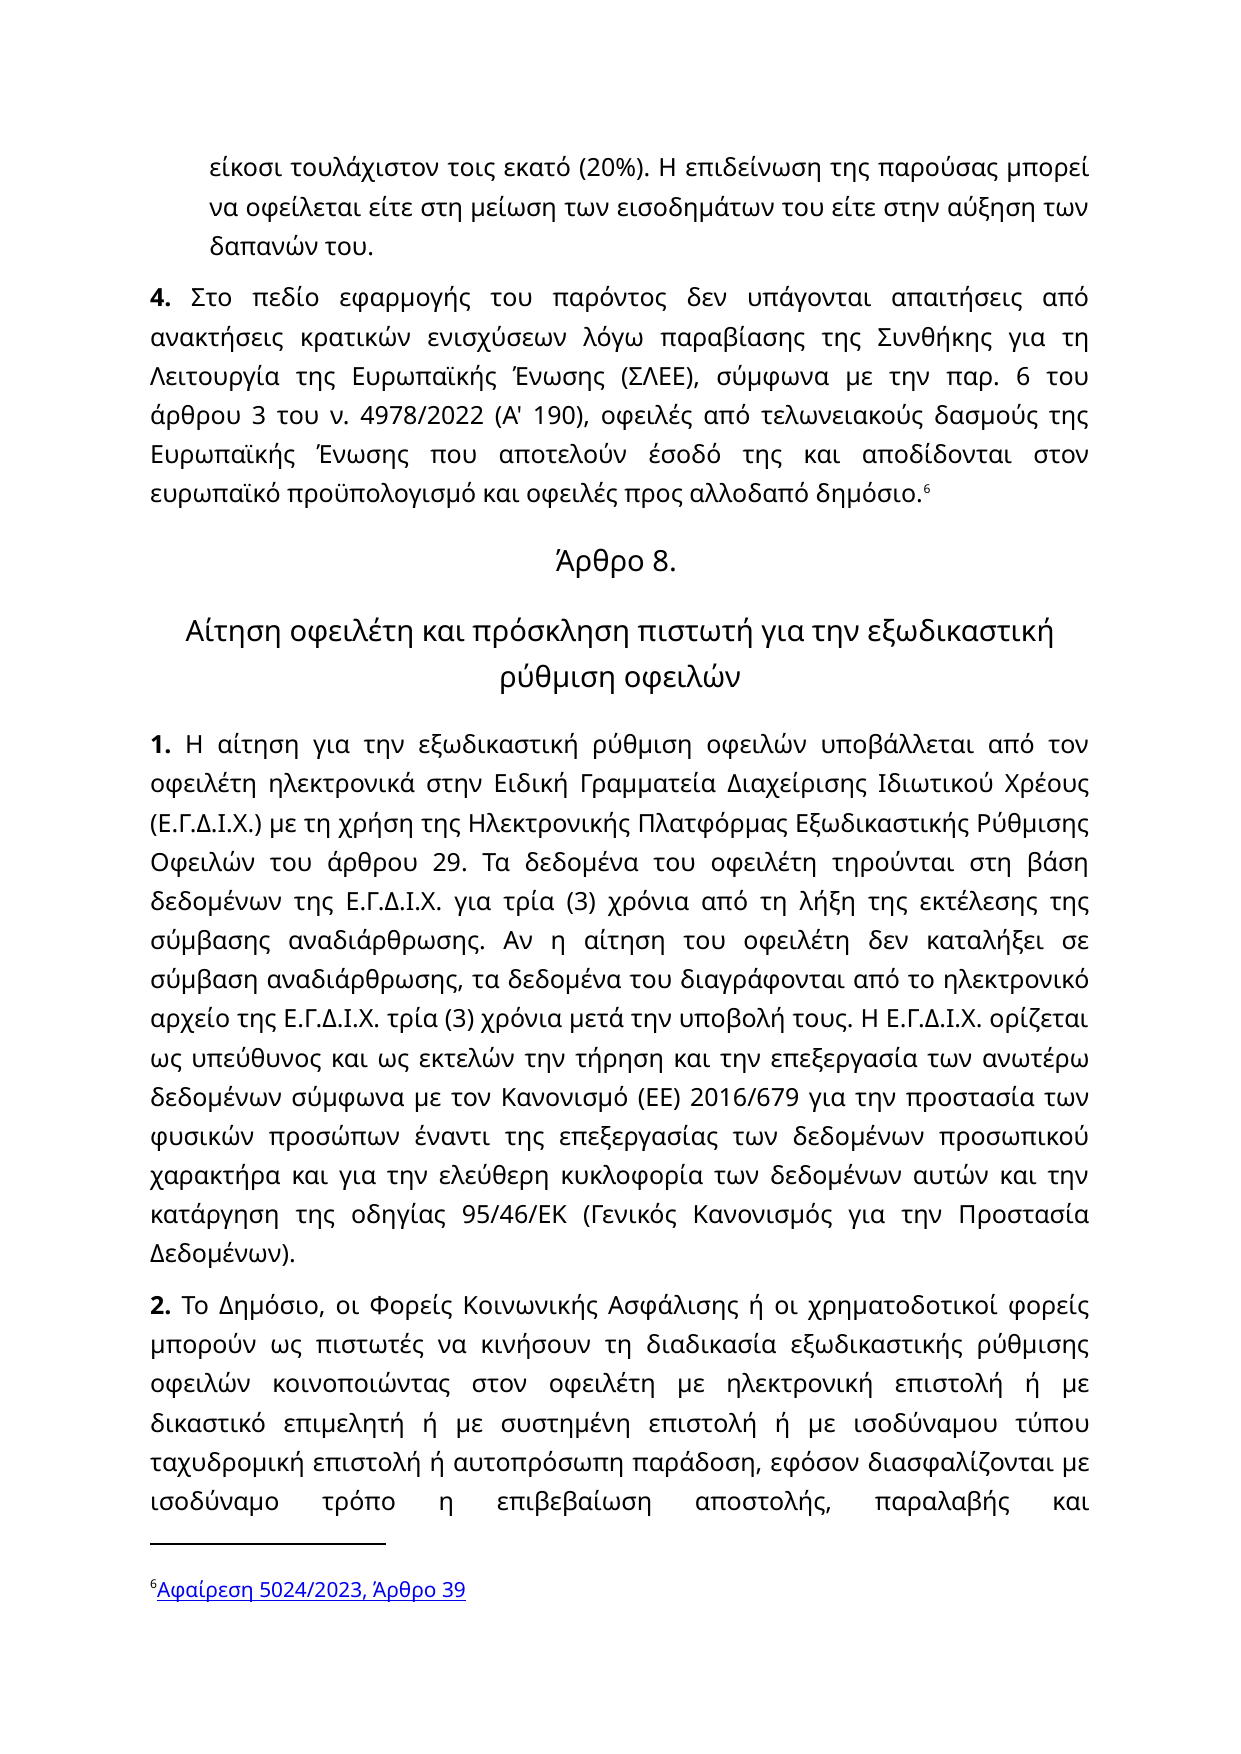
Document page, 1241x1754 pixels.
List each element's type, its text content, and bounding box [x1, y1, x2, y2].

text 2. Το Δημόσιο, οι Φορείς Κοινωνικής Ασφάλισης ή οι χρηματοδοτικοί φορείς μπορούν ως πιστωτές να κινήσουν τη διαδικασία εξωδικαστικής ρύθμισης οφειλών κοινοποιώντας στον οφειλέτη με ηλεκτρονική επιστολή ή με δικαστικό επιμελητή ή με συστημένη επιστολή ή με ισοδύναμου τύπου ταχυδρομική επιστολή ή αυτοπρόσωπη παράδοση, εφόσον διασφαλίζονται με ισοδύναμο τρόπο η επιβεβαίωση αποστολής, παραλαβής και [150, 1288, 1090, 1518]
subtitle Αίτηση οφειλέτη και πρόσκληση πιστωτή για την εξωδικαστική ρύθμιση οφειλών [150, 611, 1090, 696]
text Αφαίρεση 5024/2023, Άρθρο 39 [150, 1576, 1090, 1604]
text 1. Η αίτηση για την εξωδικαστική ρύθμιση οφειλών υποβάλλεται από τον οφειλέτη ηλεκτρονικά στην Ειδική Γραμματεία Διαχείρισης Ιδιωτικού Χρέους (Ε.Γ.Δ.Ι.Χ.) με τη χρήση της Ηλεκτρονικής Πλατφόρμας Εξωδικαστικής Ρύθμισης Οφειλών του άρθρου 29. Τα δεδομένα του οφειλέτη τηρούνται στη βάση δεδομένων της Ε.Γ.Δ.Ι.Χ. για τρία (3) χρόνια από τη λήξη της εκτέλεσης της σύμβασης αναδιάρθρωσης. Αν η αίτηση του οφειλέτη δεν καταλήξει σε σύμβαση αναδιάρθρωσης, τα δεδομένα του διαγράφονται από το ηλεκτρονικό αρχείο της Ε.Γ.Δ.Ι.Χ. τρία (3) χρόνια μετά την υποβολή τους. Η Ε.Γ.Δ.Ι.Χ. ορίζεται ως υπεύθυνος και ως εκτελών την τήρηση και την επεξεργασία των ανωτέρω δεδομένων σύμφωνα με τον Κανονισμό (ΕΕ) 2016/679 για την προστασία των φυσικών προσώπων έναντι της επεξεργασίας των δεδομένων προσωπικού χαρακτήρα και για την ελεύθερη κυκλοφορία των δεδομένων αυτών και την κατάργηση της οδηγίας 95/46/ΕΚ (Γενικός Κανονισμός για την Προστασία Δεδομένων). [150, 727, 1090, 1270]
subtitle Άρθρο 8. [150, 540, 1090, 580]
text 4. Στο πεδίο εφαρμογής του παρόντος δεν υπάγονται απαιτήσεις από ανακτήσεις κρατικών ενισχύσεων λόγω παραβίασης της Συνθήκης για τη Λειτουργία της Ευρωπαϊκής Ένωσης (ΣΛΕΕ), σύμφωνα με την παρ. 6 του άρθρου 3 του ν. 4978/2022 (Α' 190), οφειλές από τελωνειακούς δασμούς της Ευρωπαϊκής Ένωσης που αποτελούν έσοδό της και αποδίδονται στον ευρωπαϊκό προϋπολογισμό και οφειλές προς αλλοδαπό δημόσιο. [150, 280, 1090, 510]
list είκοσι τουλάχιστον τοις εκατό (20%). Η επιδείνωση της παρούσας μπορεί να οφείλεται είτε στη μείωση των εισοδημάτων του είτε στην αύξηση των δαπανών του. [150, 150, 1090, 262]
